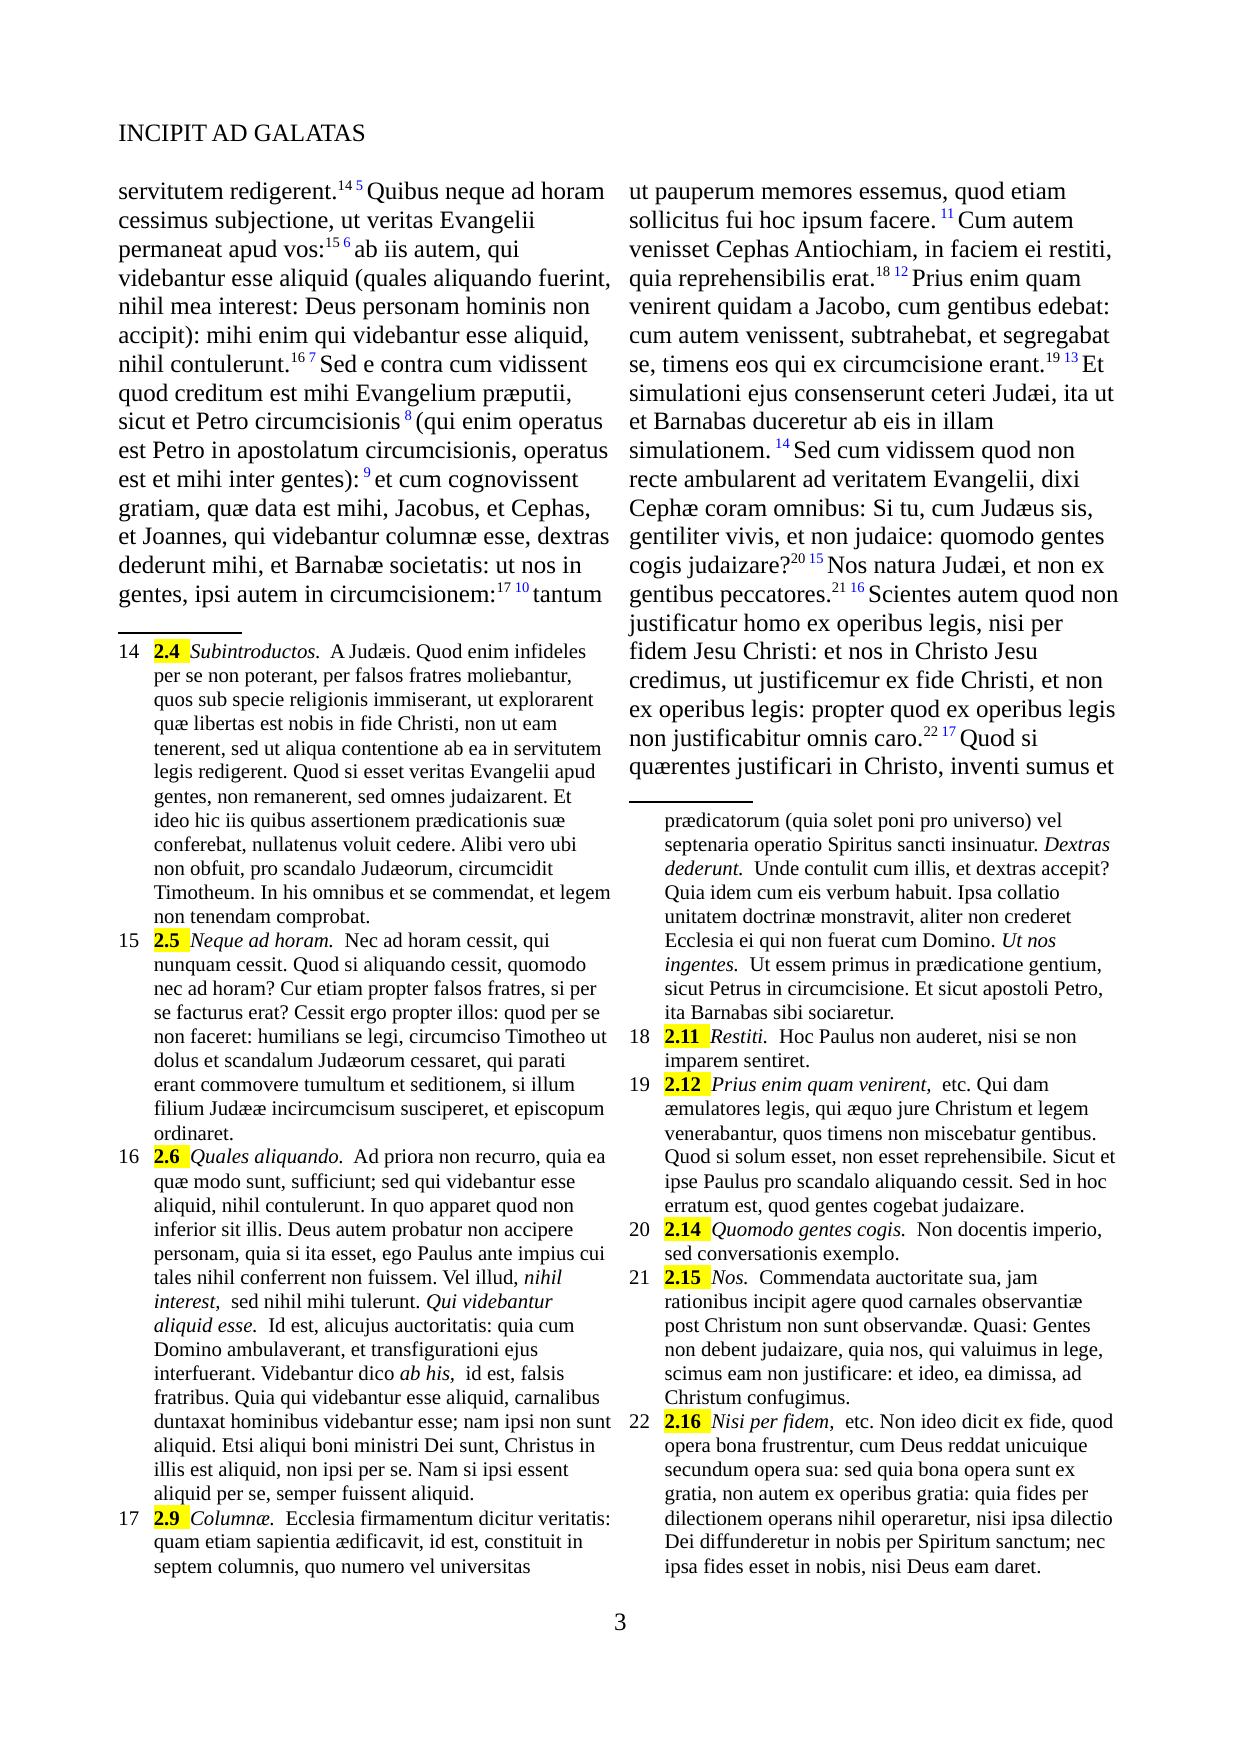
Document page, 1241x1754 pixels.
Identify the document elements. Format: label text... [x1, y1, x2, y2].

text 2 Deinde post annos quatuordecim, iterum ascendi Jerosolymam cum Barnaba, assumpto et Tito. 2 Ascendi autem secundum revelationem: et contuli cum illis Evangelium, quod prædico in gentibus, seorsum autem iis qui videbantur aliquid esse: ne forte in vacuum currerem, aut cucurrissem. 3 Sed neque Titus, qui mecum erat, cum esset gentilis, compulsus est circumcidi: 4 sed propter subintroductos falsos fratres, qui subintroierunt explorare libertatem nostram, quam habemus in Christo Jesu, ut nos in servitutem redigerent. 5 Quibus neque ad horam cessimus subjectione, ut veritas Evangelii permaneat apud vos: 6 ab iis autem, qui videbantur esse aliquid (quales aliquando fuerint, nihil mea interest: Deus personam hominis non accipit): mihi enim qui videbantur esse aliquid, nihil contulerunt. 7 Sed e contra cum vidissent quod creditum est mihi Evangelium præputii, sicut et Petro circumcisionis 8 (qui enim operatus est Petro in apostolatum circumcisionis, operatus est et mihi inter gentes): 9 et cum cognovissent gratiam, quæ data est mihi, Jacobus, et Cephas, et Joannes, qui videbantur columnæ esse, dextras dederunt mihi, et Barnabæ societatis: ut nos in gentes, ipsi autem in circumcisionem: 10 tantum ut pauperum memores essemus, quod etiam sollicitus fui hoc ipsum facere. 11 Cum autem venisset Cephas Antiochiam, in faciem ei restiti, quia reprehensibilis erat. 12 Prius enim quam venirent quidam a Jacobo, cum gentibus edebat: cum autem venissent, subtrahebat, et segregabat se, timens eos qui ex circumcisione erant. 13 Et simulationi ejus consenserunt ceteri Judæi, ita ut et Barnabas duceretur ab eis in illam simulationem. 14 Sed cum vidissem quod non recte ambularent ad veritatem Evangelii, dixi Cephæ coram omnibus: Si tu, cum Judæus sis, gentiliter vivis, et non judaice: quomodo gentes cogis judaizare? 15 Nos natura Judæi, et non ex gentibus peccatores. 16 Scientes autem quod non justificatur homo ex operibus legis, nisi per fidem Jesu Christi: et nos in Christo Jesu credimus, ut justificemur ex fide Christi, et non ex operibus legis: propter quod ex operibus legis non justificabitur omnis caro. 17 Quod si quærentes justificari in Christo, inventi sumus et ipsi peccatores, numquid Christus peccati minister est? Absit. 18 Si enim quæ destruxi, iterum hæc ædifico: prævaricatorem me constituo. 19 Ego enim per legem, legi mortuus sum, ut Deo vivam: Christo confixus sum cruci. 20 Vivo autem, jam non ego: vivit vero in me Christus. Quod autem nunc vivo in carne: in fide vivo Filii Dei, qui dilexit me, et tradidit semetipsum pro me. 21 Non abjicio gratiam Dei. Si enim per legem justitia, ergo gratis Christus mortuus est. [629, 176, 1122, 780]
text 2.14 Quomodo gentes cogis. Non docentis imperio, sed conversationis exemplo. [629, 1217, 1122, 1265]
text 2.9 Columnæ. Ecclesia firmamentum dicitur veritatis: quam etiam sapientia ædificavit, id est, constituit in septem columnis, quo numero vel universitas [118, 1505, 611, 1578]
text 2.11 Restiti. Hoc Paulus non auderet, nisi se non imparem sentiret. [629, 1024, 1122, 1072]
text 2.16 Nisi per fidem, etc. Non ideo dicit ex fide, quod opera bona frustrentur, cum Deus reddat unicuique secundum opera sua: sed quia bona opera sunt ex gratia, non autem ex operibus gratia: quia fides per dilectionem operans nihil operaretur, nisi ipsa dilectio Dei diffunderetur in nobis per Spiritum sanctum; nec ipsa fides esset in nobis, nisi Deus eam daret. [629, 1409, 1122, 1578]
text 2.12 Prius enim quam venirent, etc. Qui dam æmulatores legis, qui æquo jure Christum et legem venerabantur, quos timens non miscebatur gentibus. Quod si solum esset, non esset reprehensibile. Sicut et ipse Paulus pro scandalo aliquando cessit. Sed in hoc erratum est, quod gentes cogebat judaizare. [629, 1072, 1122, 1217]
text prædicatorum (quia solet poni pro universo) vel septenaria operatio Spiritus sancti insinuatur. Dextras dederunt. Unde contulit cum illis, et dextras accepit? Quia idem cum eis verbum habuit. Ipsa collatio unitatem doctrinæ monstravit, aliter non crederet Ecclesia ei qui non fuerat cum Domino. Ut nos ingentes. Ut essem primus in prædicatione gentium, sicut Petrus in circumcisione. Et sicut apostoli Petro, ita Barnabas sibi sociaretur. [629, 808, 1122, 1024]
text 2.6 Quales aliquando. Ad priora non recurro, quia ea quæ modo sunt, sufficiunt; sed qui videbantur esse aliquid, nihil contulerunt. In quo apparet quod non inferior sit illis. Deus autem probatur non accipere personam, quia si ita esset, ego Paulus ante impius cui tales nihil conferrent non fuissem. Vel illud, nihil interest, sed nihil mihi tulerunt. Qui videbantur aliquid esse. Id est, alicujus auctoritatis: quia cum Domino ambulaverant, et transfigurationi ejus interfuerant. Videbantur dico ab his, id est, falsis fratribus. Quia qui videbantur esse aliquid, carnalibus duntaxat hominibus videbantur esse; nam ipsi non sunt aliquid. Etsi aliqui boni ministri Dei sunt, Christus in illis est aliquid, non ipsi per se. Nam si ipsi essent aliquid per se, semper fuissent aliquid. [118, 1144, 611, 1505]
text 2.4 Subintroductos. A Judæis. Quod enim infideles per se non poterant, per falsos fratres moliebantur, quos sub specie religionis immiserant, ut explorarent quæ libertas est nobis in fide Christi, non ut eam tenerent, sed ut aliqua contentione ab ea in servitutem legis redigerent. Quod si esset veritas Evangelii apud gentes, non remanerent, sed omnes judaizarent. Et ideo hic iis quibus assertionem prædicationis suæ conferebat, nullatenus voluit cedere. Alibi vero ubi non obfuit, pro scandalo Judæorum, circumcidit Timotheum. In his omnibus et se commendat, et legem non tenendam comprobat. [118, 639, 611, 928]
text 2.15 Nos. Commendata auctoritate sua, jam rationibus incipit agere quod carnales observantiæ post Christum non sunt observandæ. Quasi: Gentes non debent judaizare, quia nos, qui valuimus in lege, scimus eam non justificare: et ideo, ea dimissa, ad Christum confugimus. [629, 1265, 1122, 1409]
text 2 Deinde post annos quatuordecim, iterum ascendi Jerosolymam cum Barnaba, assumpto et Tito. 2 Ascendi autem secundum revelationem: et contuli cum illis Evangelium, quod prædico in gentibus, seorsum autem iis qui videbantur aliquid esse: ne forte in vacuum currerem, aut cucurrissem. 3 Sed neque Titus, qui mecum erat, cum esset gentilis, compulsus est circumcidi: 4 sed propter subintroductos falsos fratres, qui subintroierunt explorare libertatem nostram, quam habemus in Christo Jesu, ut nos in servitutem redigerent. 5 Quibus neque ad horam cessimus subjectione, ut veritas Evangelii permaneat apud vos: 6 ab iis autem, qui videbantur esse aliquid (quales aliquando fuerint, nihil mea interest: Deus personam hominis non accipit): mihi enim qui videbantur esse aliquid, nihil contulerunt. 7 Sed e contra cum vidissent quod creditum est mihi Evangelium præputii, sicut et Petro circumcisionis 8 (qui enim operatus est Petro in apostolatum circumcisionis, operatus est et mihi inter gentes): 9 et cum cognovissent gratiam, quæ data est mihi, Jacobus, et Cephas, et Joannes, qui videbantur columnæ esse, dextras dederunt mihi, et Barnabæ societatis: ut nos in gentes, ipsi autem in circumcisionem: 10 tantum ut pauperum memores essemus, quod etiam sollicitus fui hoc ipsum facere. 11 Cum autem venisset Cephas Antiochiam, in faciem ei restiti, quia reprehensibilis erat. 12 Prius enim quam venirent quidam a Jacobo, cum gentibus edebat: cum autem venissent, subtrahebat, et segregabat se, timens eos qui ex circumcisione erant. 13 Et simulationi ejus consenserunt ceteri Judæi, ita ut et Barnabas duceretur ab eis in illam simulationem. 14 Sed cum vidissem quod non recte ambularent ad veritatem Evangelii, dixi Cephæ coram omnibus: Si tu, cum Judæus sis, gentiliter vivis, et non judaice: quomodo gentes cogis judaizare? 15 Nos natura Judæi, et non ex gentibus peccatores. 16 Scientes autem quod non justificatur homo ex operibus legis, nisi per fidem Jesu Christi: et nos in Christo Jesu credimus, ut justificemur ex fide Christi, et non ex operibus legis: propter quod ex operibus legis non justificabitur omnis caro. 17 Quod si quærentes justificari in Christo, inventi sumus et ipsi peccatores, numquid Christus peccati minister est? Absit. 18 Si enim quæ destruxi, iterum hæc ædifico: prævaricatorem me constituo. 19 Ego enim per legem, legi mortuus sum, ut Deo vivam: Christo confixus sum cruci. 20 Vivo autem, jam non ego: vivit vero in me Christus. Quod autem nunc vivo in carne: in fide vivo Filii Dei, qui dilexit me, et tradidit semetipsum pro me. 21 Non abjicio gratiam Dei. Si enim per legem justitia, ergo gratis Christus mortuus est. [118, 176, 611, 608]
text 2.5 Neque ad horam. Nec ad horam cessit, qui nunquam cessit. Quod si aliquando cessit, quomodo nec ad horam? Cur etiam propter falsos fratres, si per se facturus erat? Cessit ergo propter illos: quod per se non faceret: humilians se legi, circumciso Timotheo ut dolus et scandalum Judæorum cessaret, qui parati erant commovere tumultum et seditionem, si illum filium Judææ incircumcisum susciperet, et episcopum ordinaret. [118, 928, 611, 1144]
